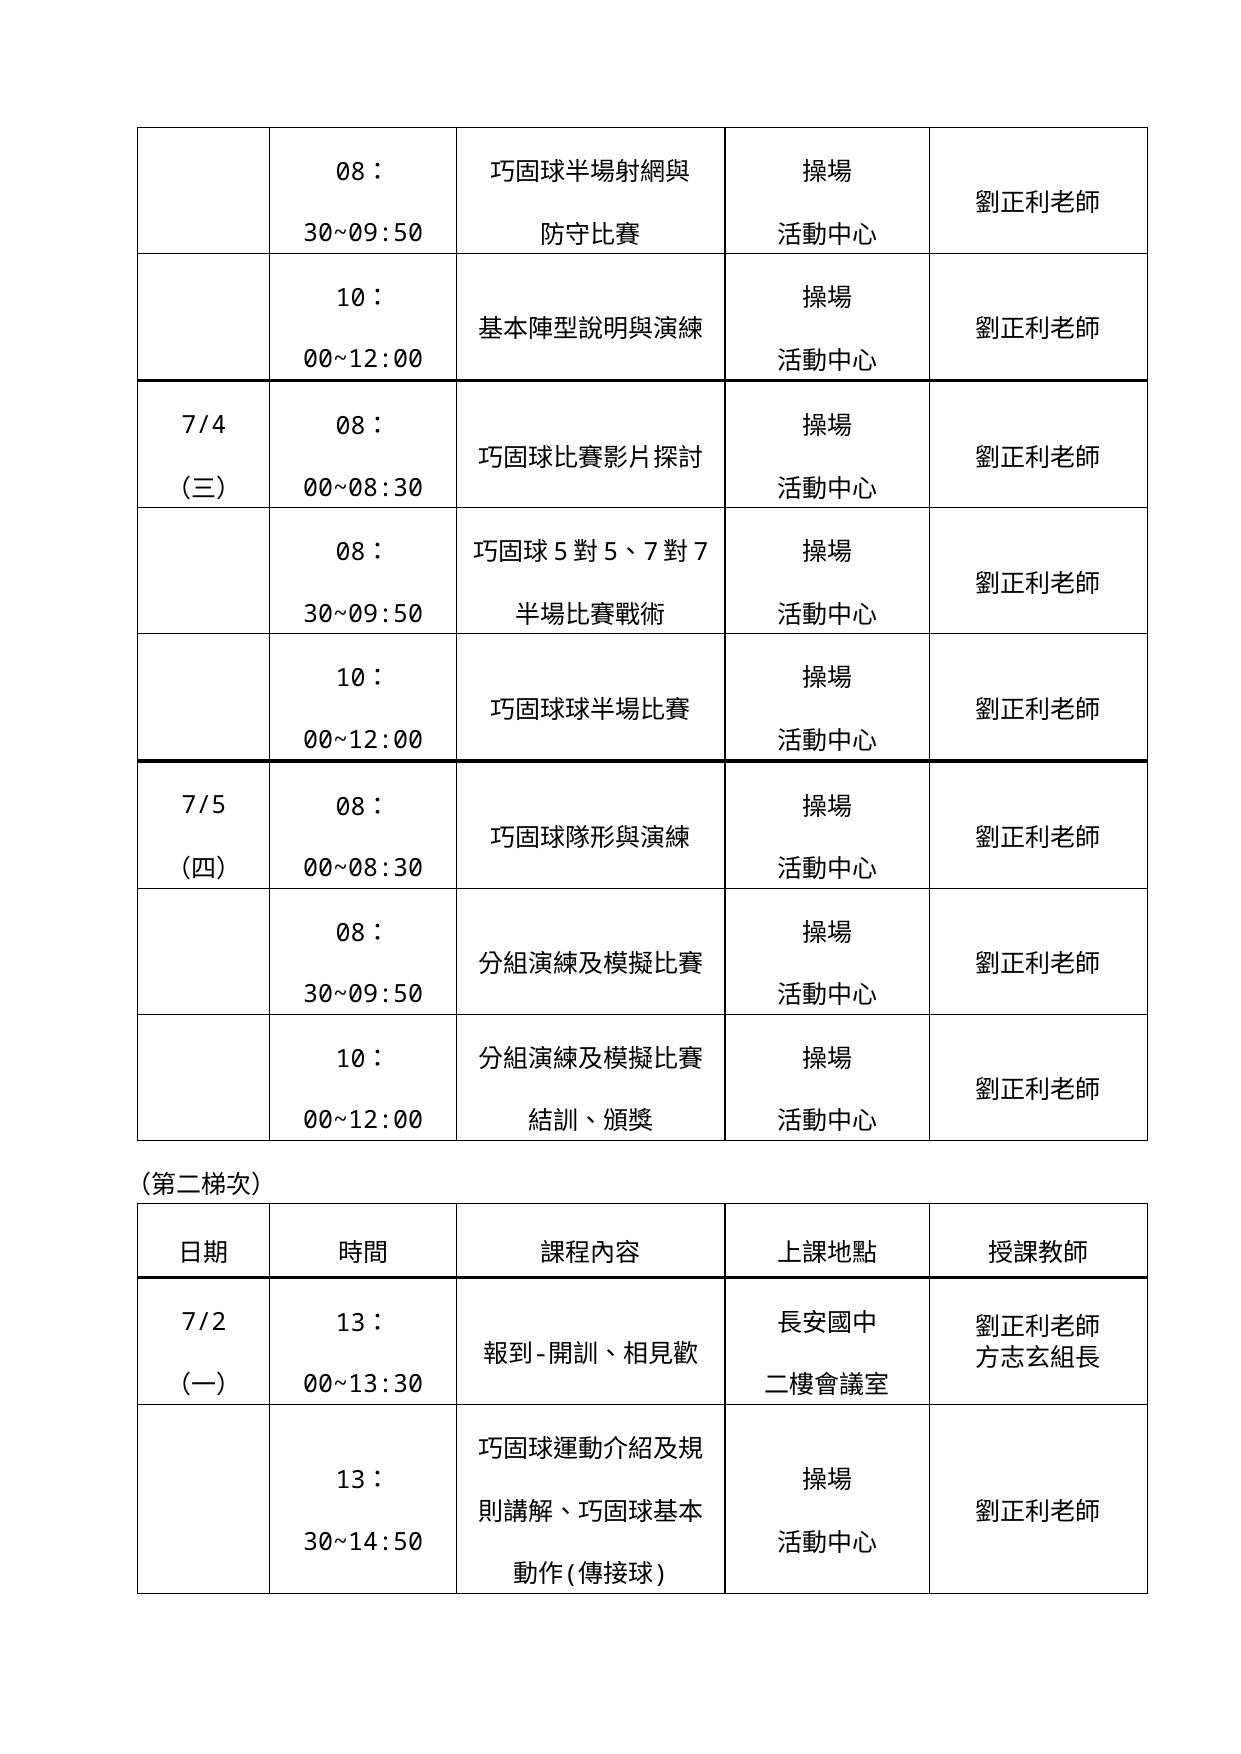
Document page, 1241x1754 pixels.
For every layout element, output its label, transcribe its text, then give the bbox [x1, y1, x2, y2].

table_cell 巧固球隊形與演練 [457, 763, 724, 887]
table_cell 劉正利老師 [930, 1015, 1147, 1139]
table_cell 08：00~08:30 [270, 763, 456, 887]
table_cell 長安國中 二樓會議室 [726, 1279, 929, 1404]
table_cell 巧固球比賽影片探討 [457, 382, 724, 507]
table_cell 分組演練及模擬比賽 [457, 889, 724, 1013]
table_cell [138, 128, 269, 253]
table_cell 7/4（三） [138, 382, 269, 507]
table_cell 13：30~14:50 [270, 1405, 456, 1592]
table_cell 操場 活動中心 [726, 382, 929, 507]
table_cell 08：30~09:50 [270, 128, 456, 253]
table_cell [138, 1405, 269, 1592]
table_cell [138, 889, 269, 1013]
table_cell 劉正利老師 [930, 508, 1147, 633]
table_cell [138, 508, 269, 633]
table_cell 操場 活動中心 [726, 508, 929, 633]
table_cell 劉正利老師 [930, 763, 1147, 887]
table_header 課程內容 [457, 1204, 724, 1276]
table_cell 巧固球球半場比賽 [457, 634, 724, 759]
table_cell 7/5（四） [138, 763, 269, 887]
table_cell 08：00~08:30 [270, 382, 456, 507]
table_cell 10：00~12:00 [270, 254, 456, 379]
table_cell 7/2（一） [138, 1279, 269, 1404]
text （第二梯次） [89, 1141, 1152, 1203]
table_cell 巧固球5對5、7對7半場比賽戰術 [457, 508, 724, 633]
table_cell [138, 254, 269, 379]
table_cell 劉正利老師 [930, 128, 1147, 253]
table_cell 08：30~09:50 [270, 889, 456, 1013]
table_cell 操場 活動中心 [726, 1015, 929, 1139]
table_header 日期 [138, 1204, 269, 1276]
table_cell 10：00~12:00 [270, 634, 456, 759]
table_header 上課地點 [726, 1204, 929, 1276]
table_cell 基本陣型說明與演練 [457, 254, 724, 379]
table_cell 10：00~12:00 [270, 1015, 456, 1139]
table_cell 報到-開訓、相見歡 [457, 1279, 724, 1404]
table_cell 劉正利老師 [930, 254, 1147, 379]
table_cell 劉正利老師 [930, 382, 1147, 507]
table_header 授課教師 [930, 1204, 1147, 1276]
table_cell 08：30~09:50 [270, 508, 456, 633]
table_cell 操場 活動中心 [726, 1405, 929, 1592]
table_cell [138, 1015, 269, 1139]
table_cell 操場 活動中心 [726, 128, 929, 253]
table_cell [138, 634, 269, 759]
table_cell 劉正利老師 [930, 889, 1147, 1013]
table_cell 13：00~13:30 [270, 1279, 456, 1404]
table_cell 劉正利老師 [930, 634, 1147, 759]
table_cell 操場 活動中心 [726, 254, 929, 379]
table_cell 操場 活動中心 [726, 634, 929, 759]
table_cell 巧固球半場射網與 防守比賽 [457, 128, 724, 253]
table_cell 劉正利老師 方志玄組長 [930, 1279, 1147, 1404]
table_cell 劉正利老師 [930, 1405, 1147, 1592]
table_cell 操場 活動中心 [726, 763, 929, 887]
table_cell 操場 活動中心 [726, 889, 929, 1013]
table_header 時間 [270, 1204, 456, 1276]
table_cell 分組演練及模擬比賽 結訓、頒獎 [457, 1015, 724, 1139]
table_cell 巧固球運動介紹及規則講解、巧固球基本動作(傳接球) [457, 1405, 724, 1592]
